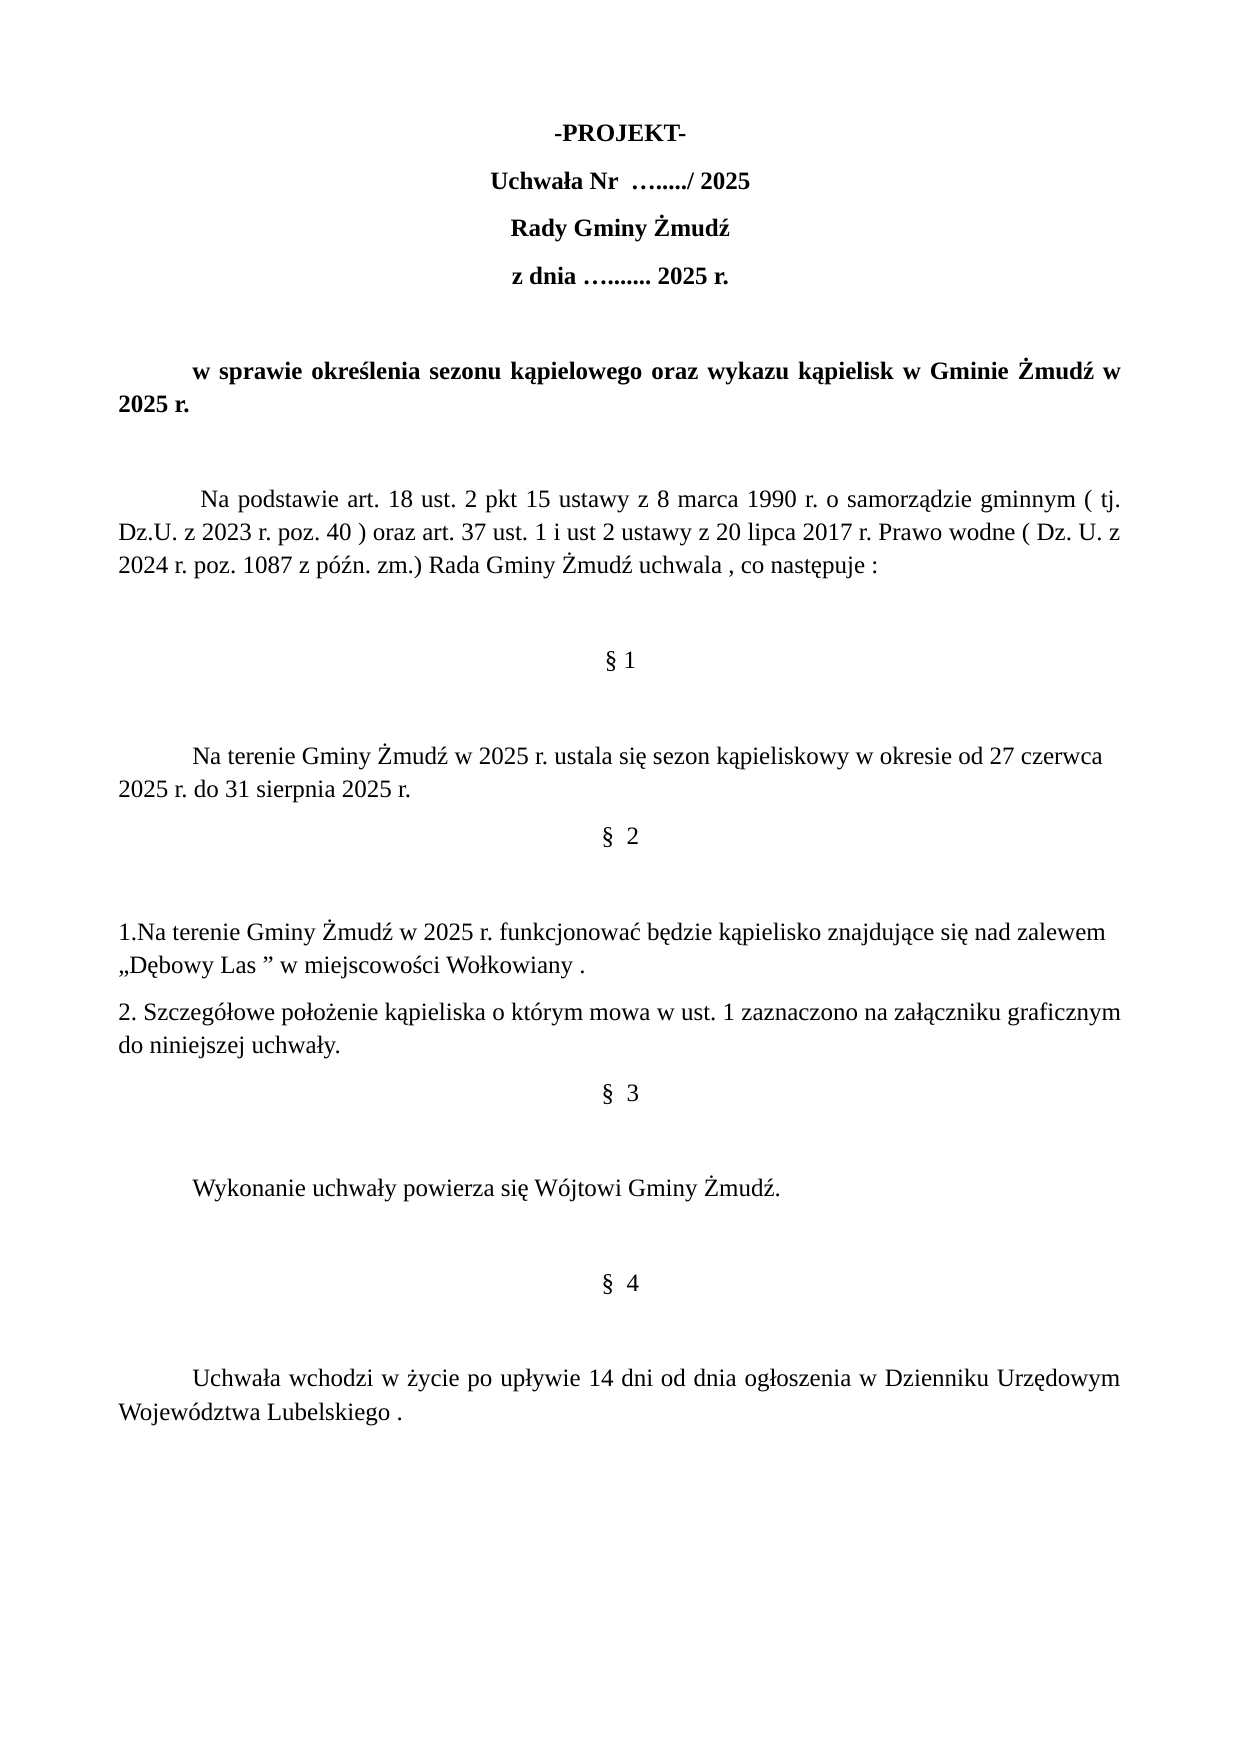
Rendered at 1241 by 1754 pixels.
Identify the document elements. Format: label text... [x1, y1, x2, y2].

text Uchwała wchodzi w życie po upływie 14 dni od dnia ogłoszenia w Dzienniku Urzędowym Województwa Lubelskiego . [118, 1363, 1122, 1425]
text § 3 [118, 1078, 1122, 1107]
text Na terenie Gminy Żmudź w 2025 r. ustala się sezon kąpieliskowy w okresie od 27 czerwca 2025 r. do 31 sierpnia 2025 r. [118, 741, 1122, 803]
text -PROJEKT- [118, 118, 1122, 147]
text Rady Gminy Żmudź [118, 213, 1122, 242]
text Uchwała Nr …...../ 2025 [118, 166, 1122, 194]
text z dnia …....... 2025 r. [118, 261, 1122, 290]
text 1.Na terenie Gminy Żmudź w 2025 r. funkcjonować będzie kąpielisko znajdujące się nad zalewem „Dębowy Las ” w miejscowości Wołkowiany . [118, 917, 1122, 978]
text w sprawie określenia sezonu kąpielowego oraz wykazu kąpielisk w Gminie Żmudź w 2025 r. [118, 356, 1122, 418]
text § 4 [118, 1268, 1122, 1297]
text Wykonanie uchwały powierza się Wójtowi Gminy Żmudź. [118, 1173, 1122, 1202]
text § 2 [118, 821, 1122, 850]
text 2. Szczegółowe położenie kąpieliska o którym mowa w ust. 1 zaznaczono na załączniku graficznym do niniejszej uchwały. [118, 997, 1122, 1059]
text § 1 [118, 646, 1122, 674]
text Na podstawie art. 18 ust. 2 pkt 15 ustawy z 8 marca 1990 r. o samorządzie gminnym ( tj. Dz.U. z 2023 r. poz. 40 ) oraz art. 37 ust. 1 i ust 2 ustawy z 20 lipca 2017 r. Prawo wodne ( Dz. U. z 2024 r. poz. 1087 z późn. zm.) Rada Gminy Żmudź uchwala , co następuje : [118, 484, 1122, 579]
